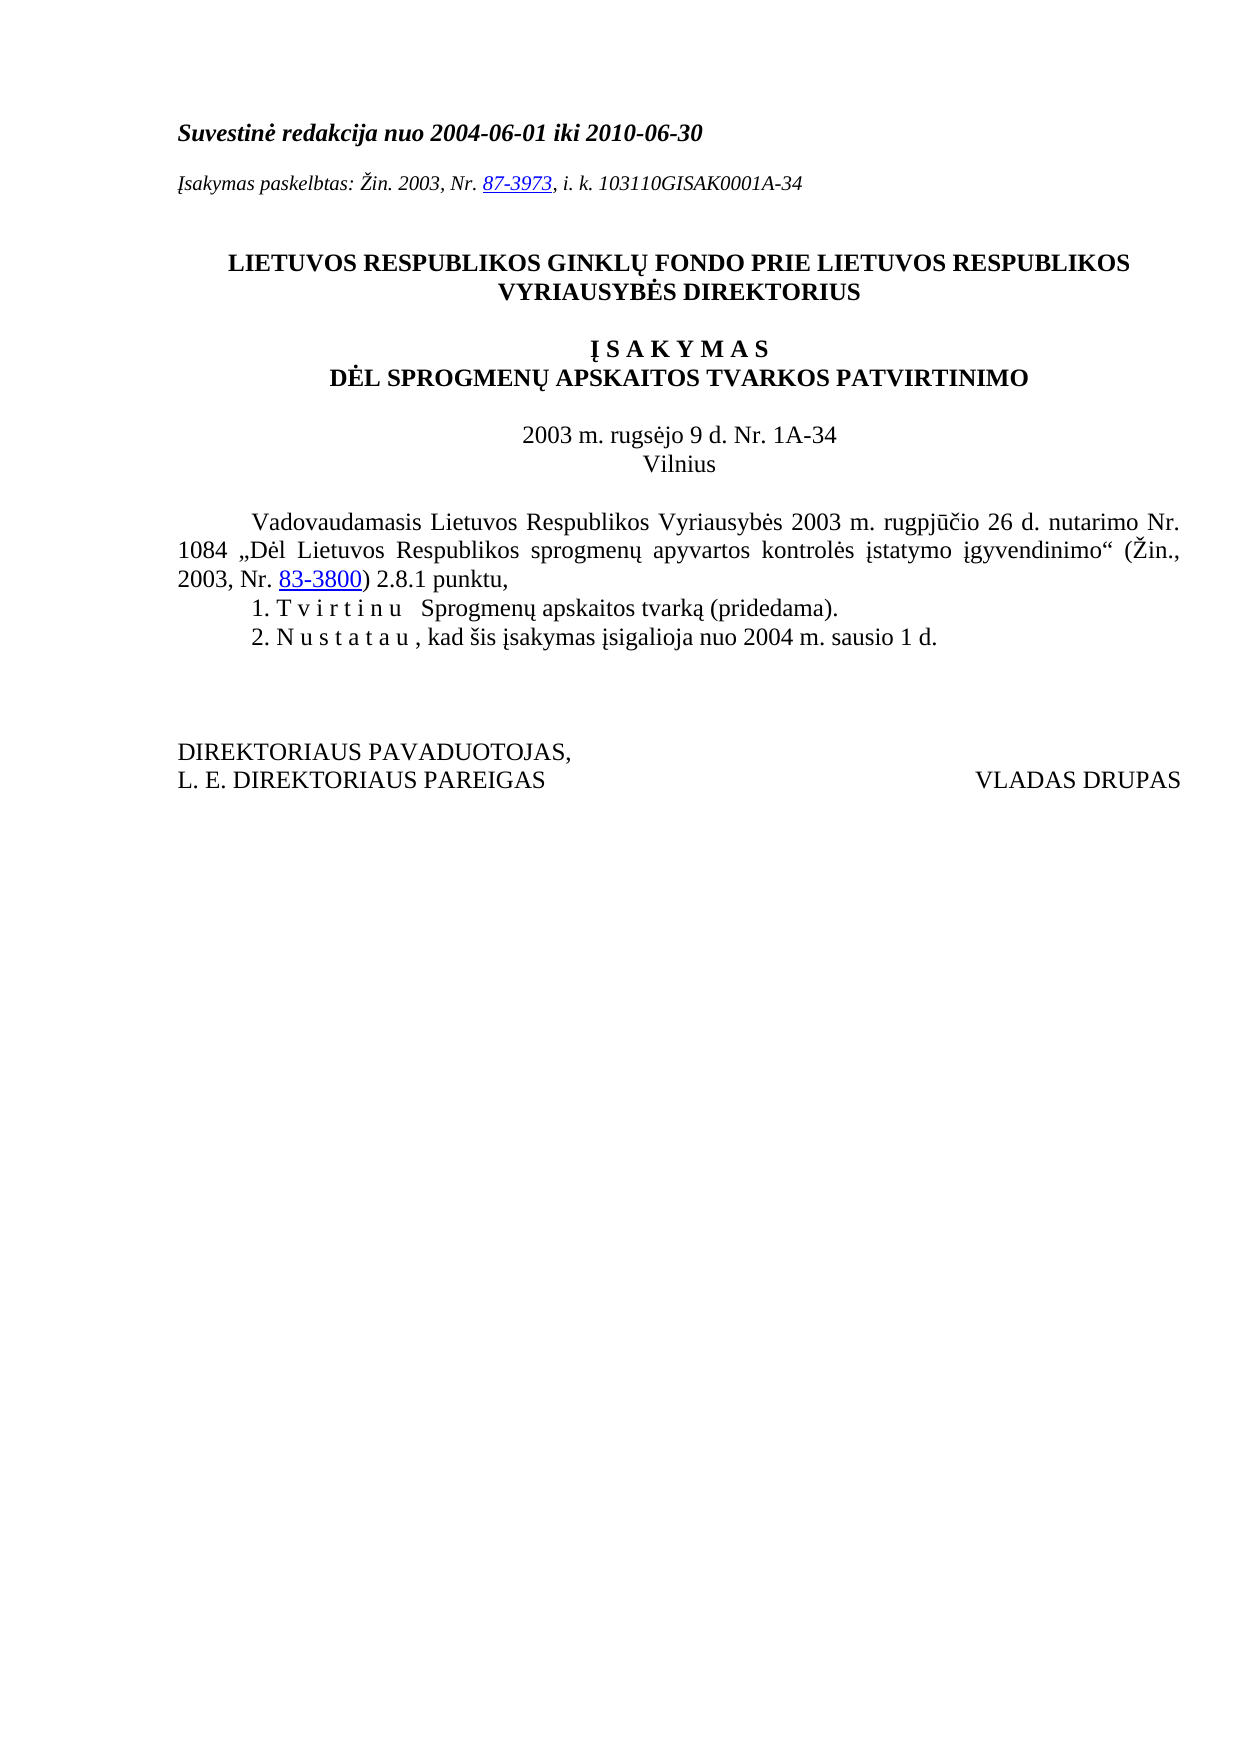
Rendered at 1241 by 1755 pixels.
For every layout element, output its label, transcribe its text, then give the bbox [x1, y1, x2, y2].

text Suvestinė redakcija nuo 2004-06-01 iki 2010-06-30 [177, 118, 1181, 147]
text L. E. DIREKTORIAUS PAREIGAS VLADAS DRUPAS [177, 765, 1181, 794]
text 1. Tvirtinu Sprogmenų apskaitos tvarką (pridedama). [177, 593, 1181, 622]
text LIETUVOS RESPUBLIKOS GINKLŲ FONDO PRIE LIETUVOS RESPUBLIKOS VYRIAUSYBĖS DIREKTORIUS [177, 248, 1181, 305]
text Įsakymas paskelbtas: Žin. 2003, Nr. 87-3973, i. k. 103110GISAK0001A-34 [177, 171, 1181, 195]
text 2. Nustatau, kad šis įsakymas įsigalioja nuo 2004 m. sausio 1 d. [177, 622, 1181, 650]
text 2003 m. rugsėjo 9 d. Nr. 1A-34 [177, 420, 1181, 449]
text Vilnius [177, 449, 1181, 478]
text Direktoriaus pavaduotojas, [177, 737, 1181, 765]
text Vadovaudamasis Lietuvos Respublikos Vyriausybės 2003 m. rugpjūčio 26 d. nutarimo Nr. 1084 „Dėl Lietuvos Respublikos sprogmenų apyvartos kontrolės įstatymo įgyvendinimo“ (Žin., 2003, Nr. 83-3800) 2.8.1 punktu, [177, 507, 1181, 593]
text DĖL SPROGMENŲ APSKAITOS TVARKOS PATVIRTINIMO [177, 363, 1181, 392]
text Į S A K Y M A S [177, 334, 1181, 363]
